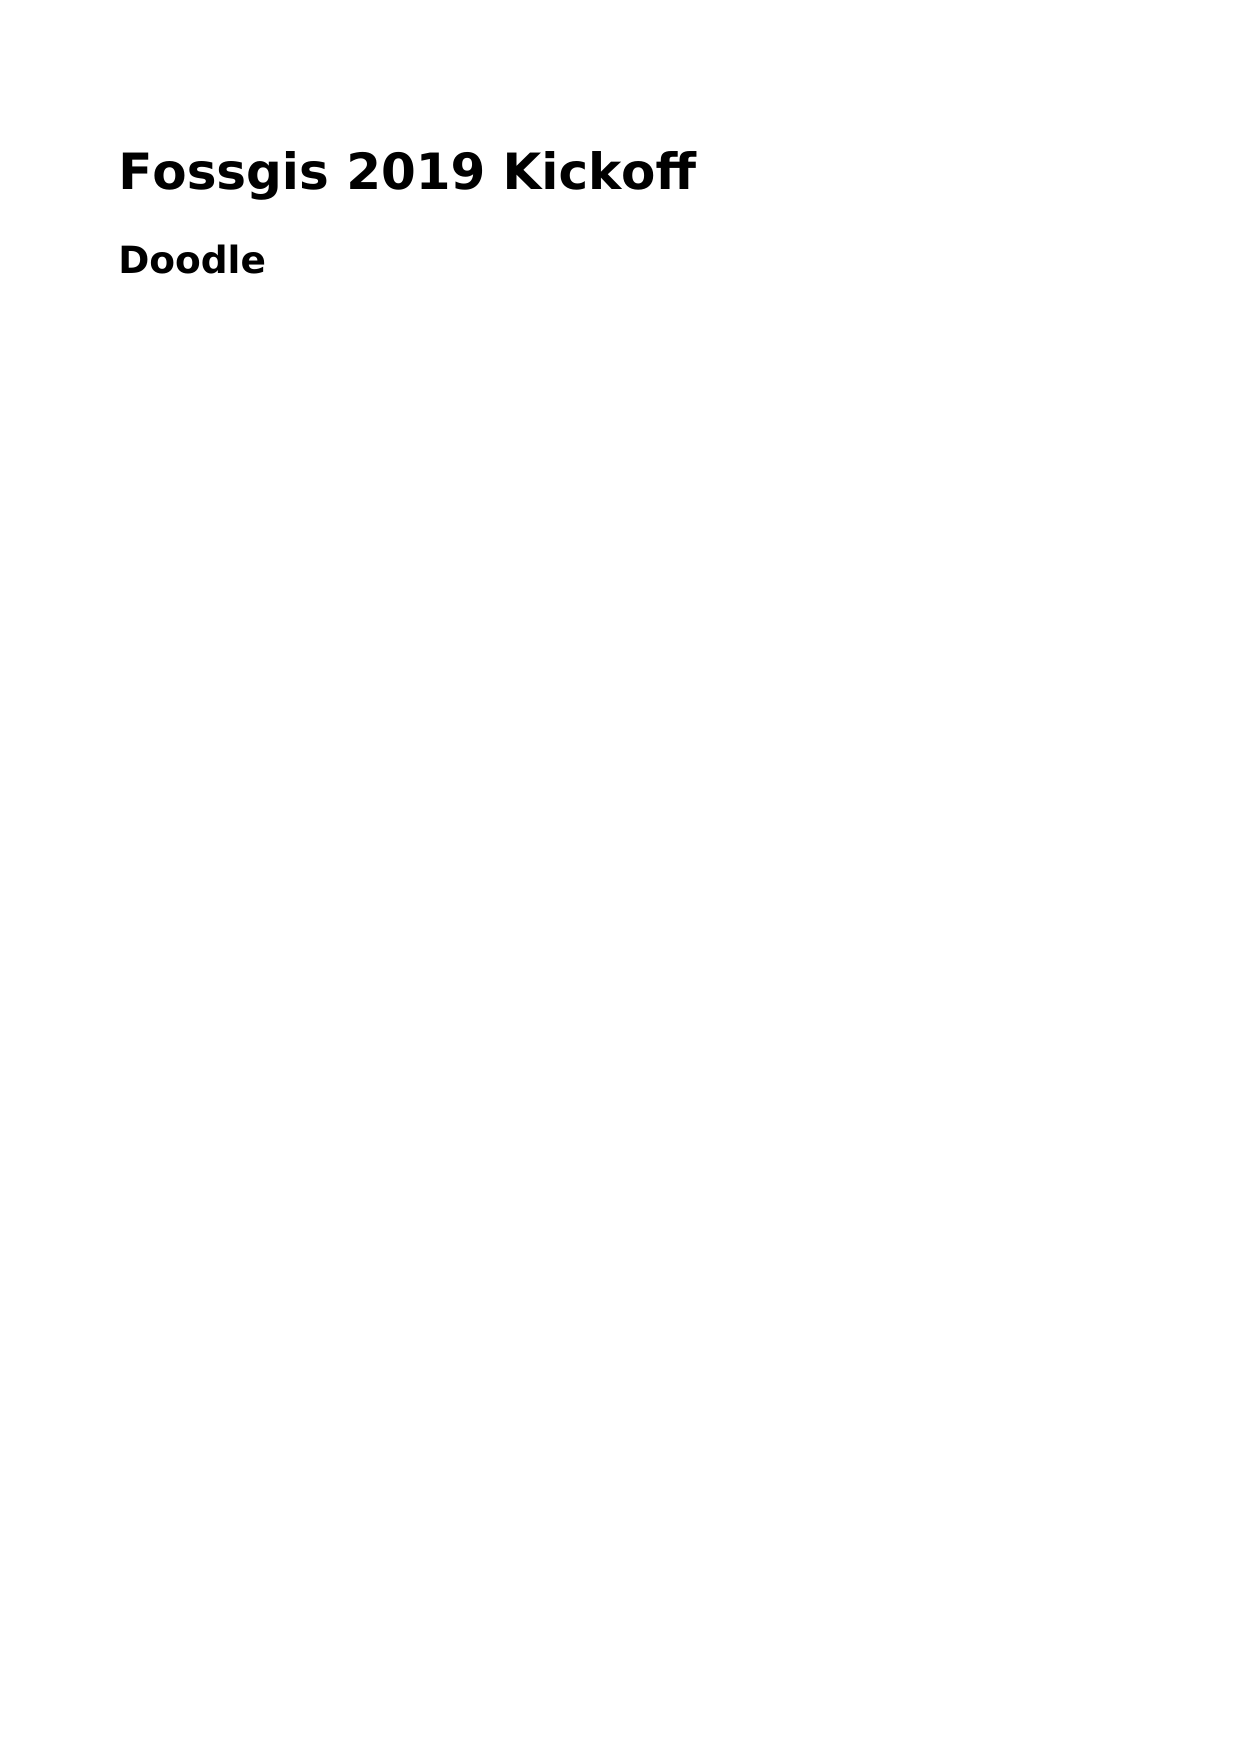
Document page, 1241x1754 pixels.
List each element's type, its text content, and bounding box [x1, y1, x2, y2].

subtitle Fossgis 2019 Kickoff [118, 143, 1122, 201]
subtitle Doodle [118, 239, 1122, 282]
